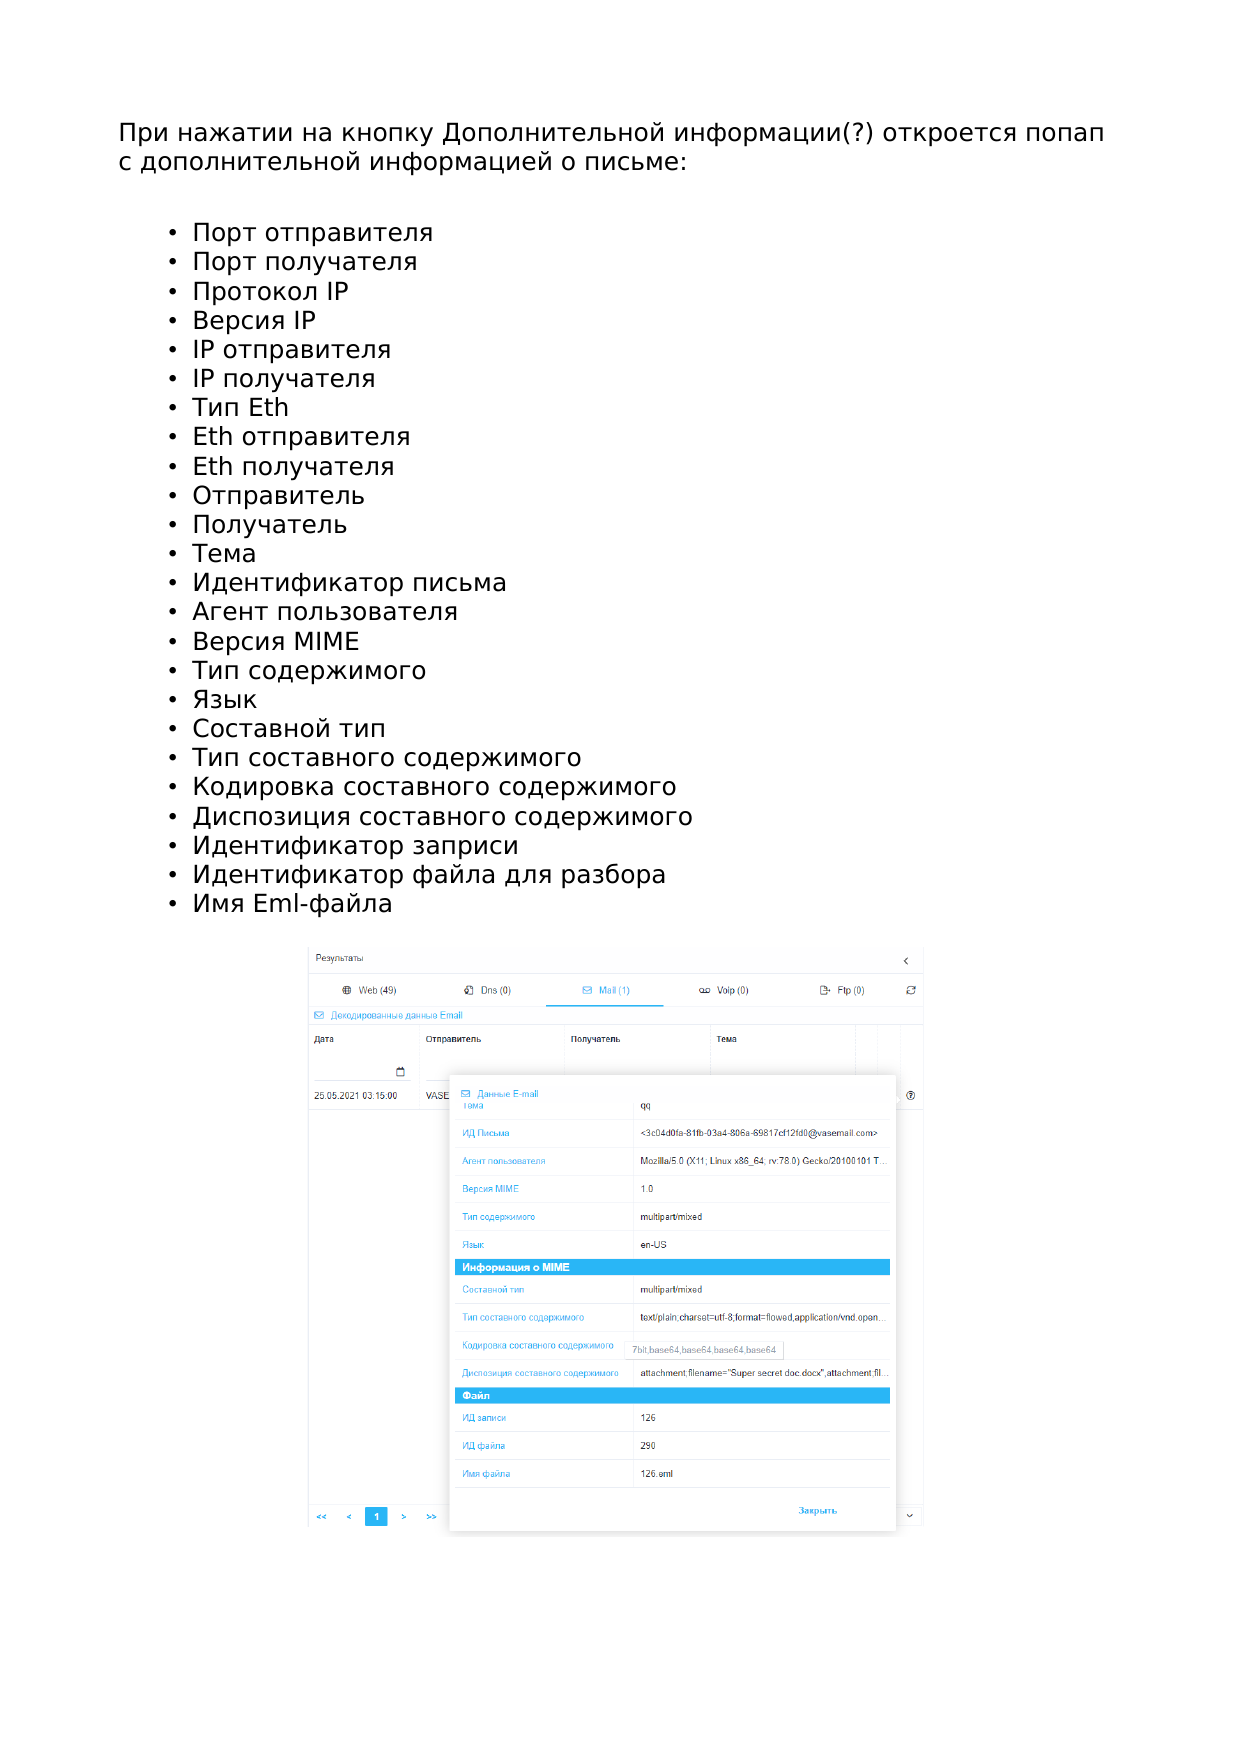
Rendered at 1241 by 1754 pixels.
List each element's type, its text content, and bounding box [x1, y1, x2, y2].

list IP отправителя [177, 335, 1122, 364]
list Тип составного содержимого [177, 743, 1122, 773]
list Составной тип [177, 714, 1122, 743]
list Версия IP [177, 306, 1122, 335]
list Имя Eml-файла [177, 889, 1122, 918]
list Получатель [177, 510, 1122, 539]
list Кодировка составного содержимого [177, 773, 1122, 802]
list Идентификатор письма [177, 568, 1122, 598]
list IP получателя [177, 364, 1122, 393]
list Протокол IP [177, 277, 1122, 306]
list Идентификатор файла для разбора [177, 860, 1122, 889]
list Eth получателя [177, 452, 1122, 481]
list Тип содержимого [177, 656, 1122, 685]
list Язык [177, 685, 1122, 714]
picture [307, 947, 933, 1537]
list Агент пользователя [177, 598, 1122, 627]
list Порт отправителя [177, 218, 1122, 248]
list Тема [177, 539, 1122, 568]
list Диспозиция составного содержимого [177, 802, 1122, 831]
list Тип Eth [177, 393, 1122, 423]
list Порт получателя [177, 248, 1122, 277]
list Отправитель [177, 481, 1122, 510]
list Идентификатор заприси [177, 831, 1122, 860]
list Версия MIME [177, 627, 1122, 656]
text При нажатии на кнопку Дополнительной информации(?) откроется попап с дополнительной информацией о письме: [118, 118, 1122, 176]
list Eth отправителя [177, 423, 1122, 452]
